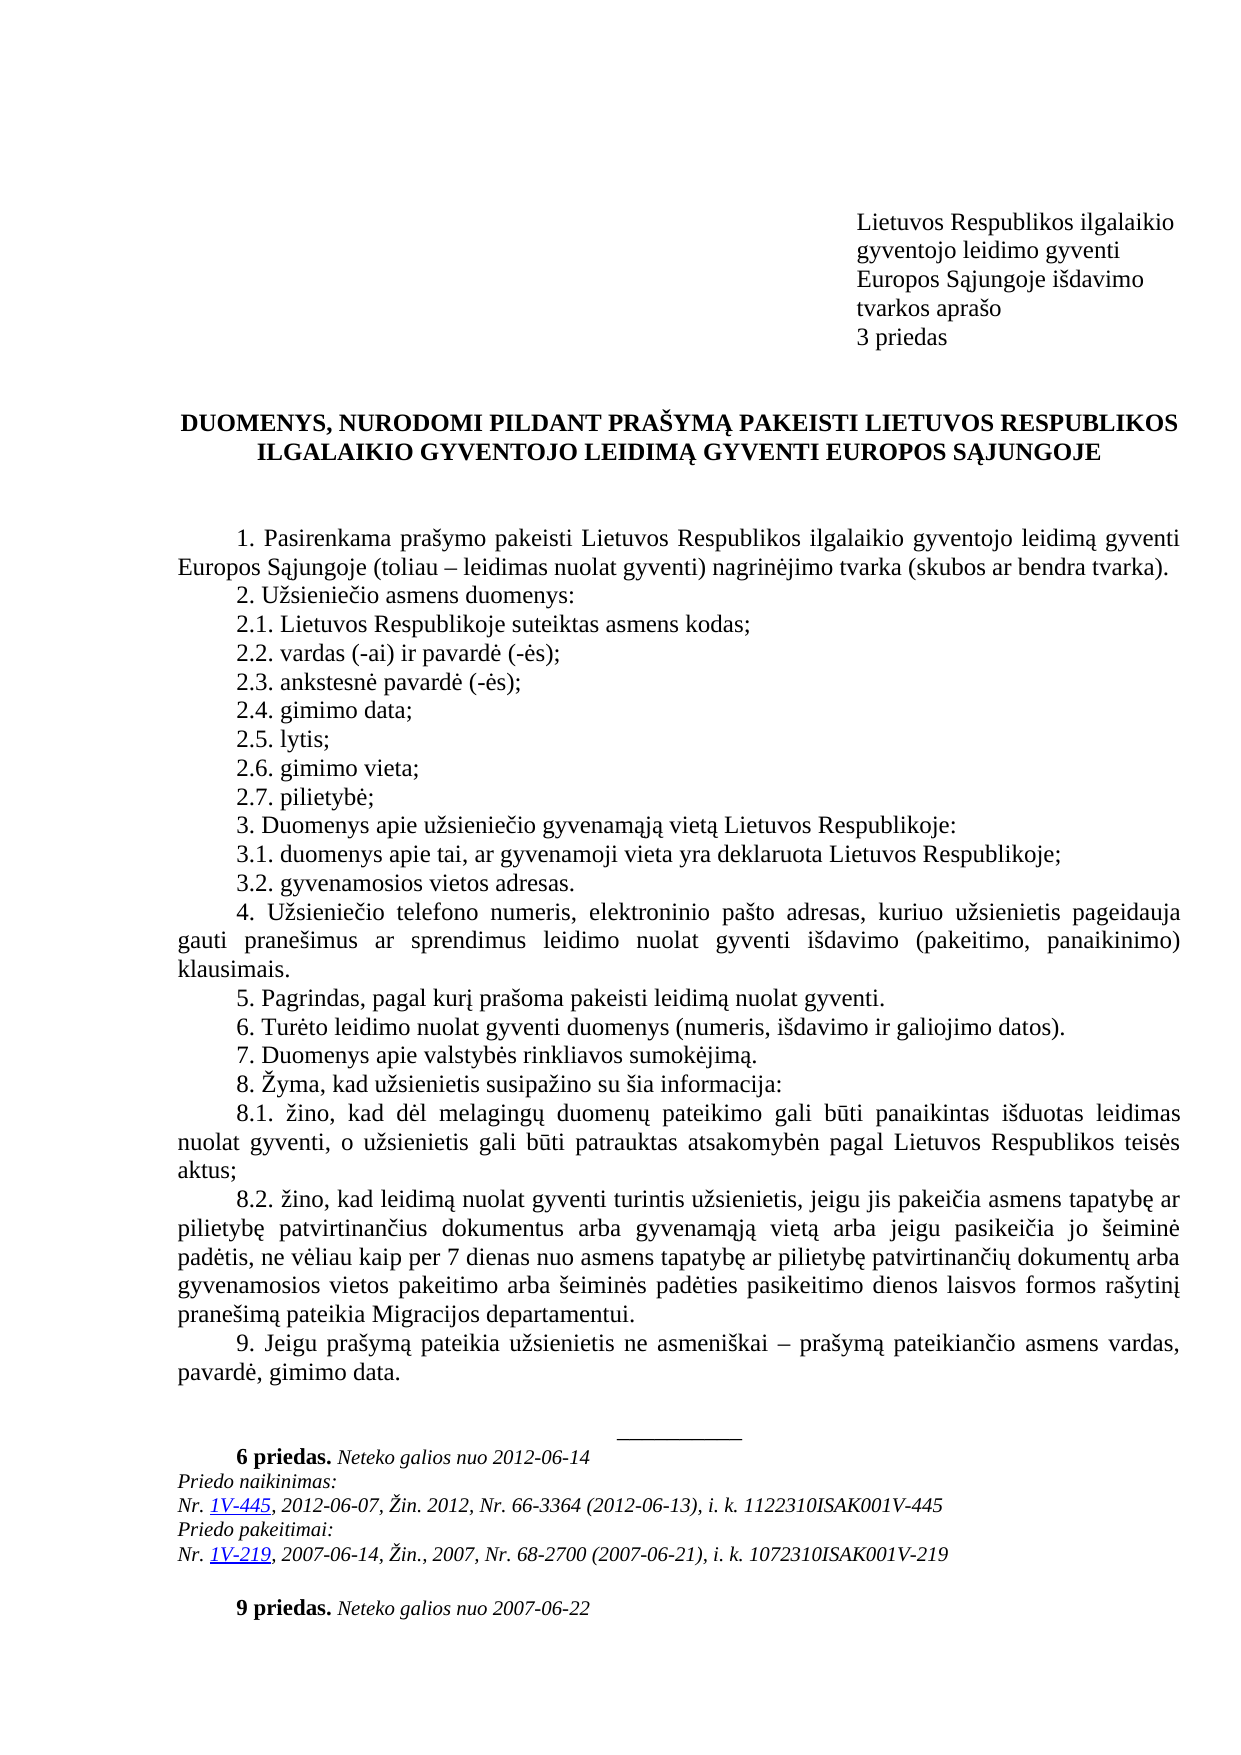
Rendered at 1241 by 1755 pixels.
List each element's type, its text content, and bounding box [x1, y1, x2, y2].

text DUOMENYS, NURODOMI PILDANT PRAŠYMĄ PAKEISTI LIETUVOS RESPUBLIKOS ILGALAIKIO GYVENTOJO LEIDIMĄ GYVENTI EUROPOS SĄJUNGOJE [177, 408, 1181, 465]
text 3. Duomenys apie užsieniečio gyvenamąją vietą Lietuvos Respublikoje: [177, 810, 1181, 839]
text 2.6. gimimo vieta; [177, 753, 1181, 782]
text 8.1. žino, kad dėl melagingų duomenų pateikimo gali būti panaikintas išduotas leidimas nuolat gyventi, o užsienietis gali būti patrauktas atsakomybėn pagal Lietuvos Respublikos teisės aktus; [177, 1098, 1181, 1184]
text Lietuvos Respublikos ilgalaikio gyventojo leidimo gyventi Europos Sąjungoje išdavimo tvarkos aprašo [856, 207, 1181, 322]
text 2.3. ankstesnė pavardė (-ės); [177, 667, 1181, 695]
text 7. Duomenys apie valstybės rinkliavos sumokėjimą. [177, 1040, 1181, 1069]
text 2.5. lytis; [177, 724, 1181, 753]
text 3 priedas [856, 322, 1181, 350]
text 3.2. gyvenamosios vietos adresas. [177, 868, 1181, 897]
text 8. Žyma, kad užsienietis susipažino su šia informacija: [177, 1069, 1181, 1098]
text Nr. 1V-219, 2007-06-14, Žin., 2007, Nr. 68-2700 (2007-06-21), i. k. 1072310ISAK001V-219 [177, 1541, 1181, 1566]
text 2.4. gimimo data; [177, 695, 1181, 724]
text 9. Jeigu prašymą pateikia užsienietis ne asmeniškai – prašymą pateikiančio asmens vardas, pavardė, gimimo data. [177, 1328, 1181, 1385]
text 3.1. duomenys apie tai, ar gyvenamoji vieta yra deklaruota Lietuvos Respublikoje; [177, 839, 1181, 868]
text 6. Turėto leidimo nuolat gyventi duomenys (numeris, išdavimo ir galiojimo datos). [177, 1012, 1181, 1040]
text 8.2. žino, kad leidimą nuolat gyventi turintis užsienietis, jeigu jis pakeičia asmens tapatybę ar pilietybę patvirtinančius dokumentus arba gyvenamąją vietą arba jeigu pasikeičia jo šeiminė padėtis, ne vėliau kaip per 7 dienas nuo asmens tapatybę ar pilietybę patvirtinančių dokumentų arba gyvenamosios vietos pakeitimo arba šeiminės padėties pasikeitimo dienos laisvos formos rašytinį pranešimą pateikia Migracijos departamentui. [177, 1184, 1181, 1328]
text __________ [177, 1414, 1181, 1443]
text Priedo naikinimas: [177, 1469, 1181, 1493]
text 2.7. pilietybė; [177, 782, 1181, 810]
text 6 priedas. Neteko galios nuo 2012-06-14 [177, 1443, 1181, 1469]
text 2.1. Lietuvos Respublikoje suteiktas asmens kodas; [177, 609, 1181, 638]
text 1. Pasirenkama prašymo pakeisti Lietuvos Respublikos ilgalaikio gyventojo leidimą gyventi Europos Sąjungoje (toliau – leidimas nuolat gyventi) nagrinėjimo tvarka (skubos ar bendra tvarka). [177, 523, 1181, 580]
text 4. Užsieniečio telefono numeris, elektroninio pašto adresas, kuriuo užsienietis pageidauja gauti pranešimus ar sprendimus leidimo nuolat gyventi išdavimo (pakeitimo, panaikinimo) klausimais. [177, 897, 1181, 983]
text 5. Pagrindas, pagal kurį prašoma pakeisti leidimą nuolat gyventi. [177, 983, 1181, 1012]
text Priedo pakeitimai: [177, 1517, 1181, 1541]
text Nr. 1V-445, 2012-06-07, Žin. 2012, Nr. 66-3364 (2012-06-13), i. k. 1122310ISAK001V-445 [177, 1493, 1181, 1517]
text 2.2. vardas (-ai) ir pavardė (-ės); [177, 638, 1181, 667]
text 2. Užsieniečio asmens duomenys: [177, 580, 1181, 609]
text 9 priedas. Neteko galios nuo 2007-06-22 [177, 1594, 1181, 1621]
